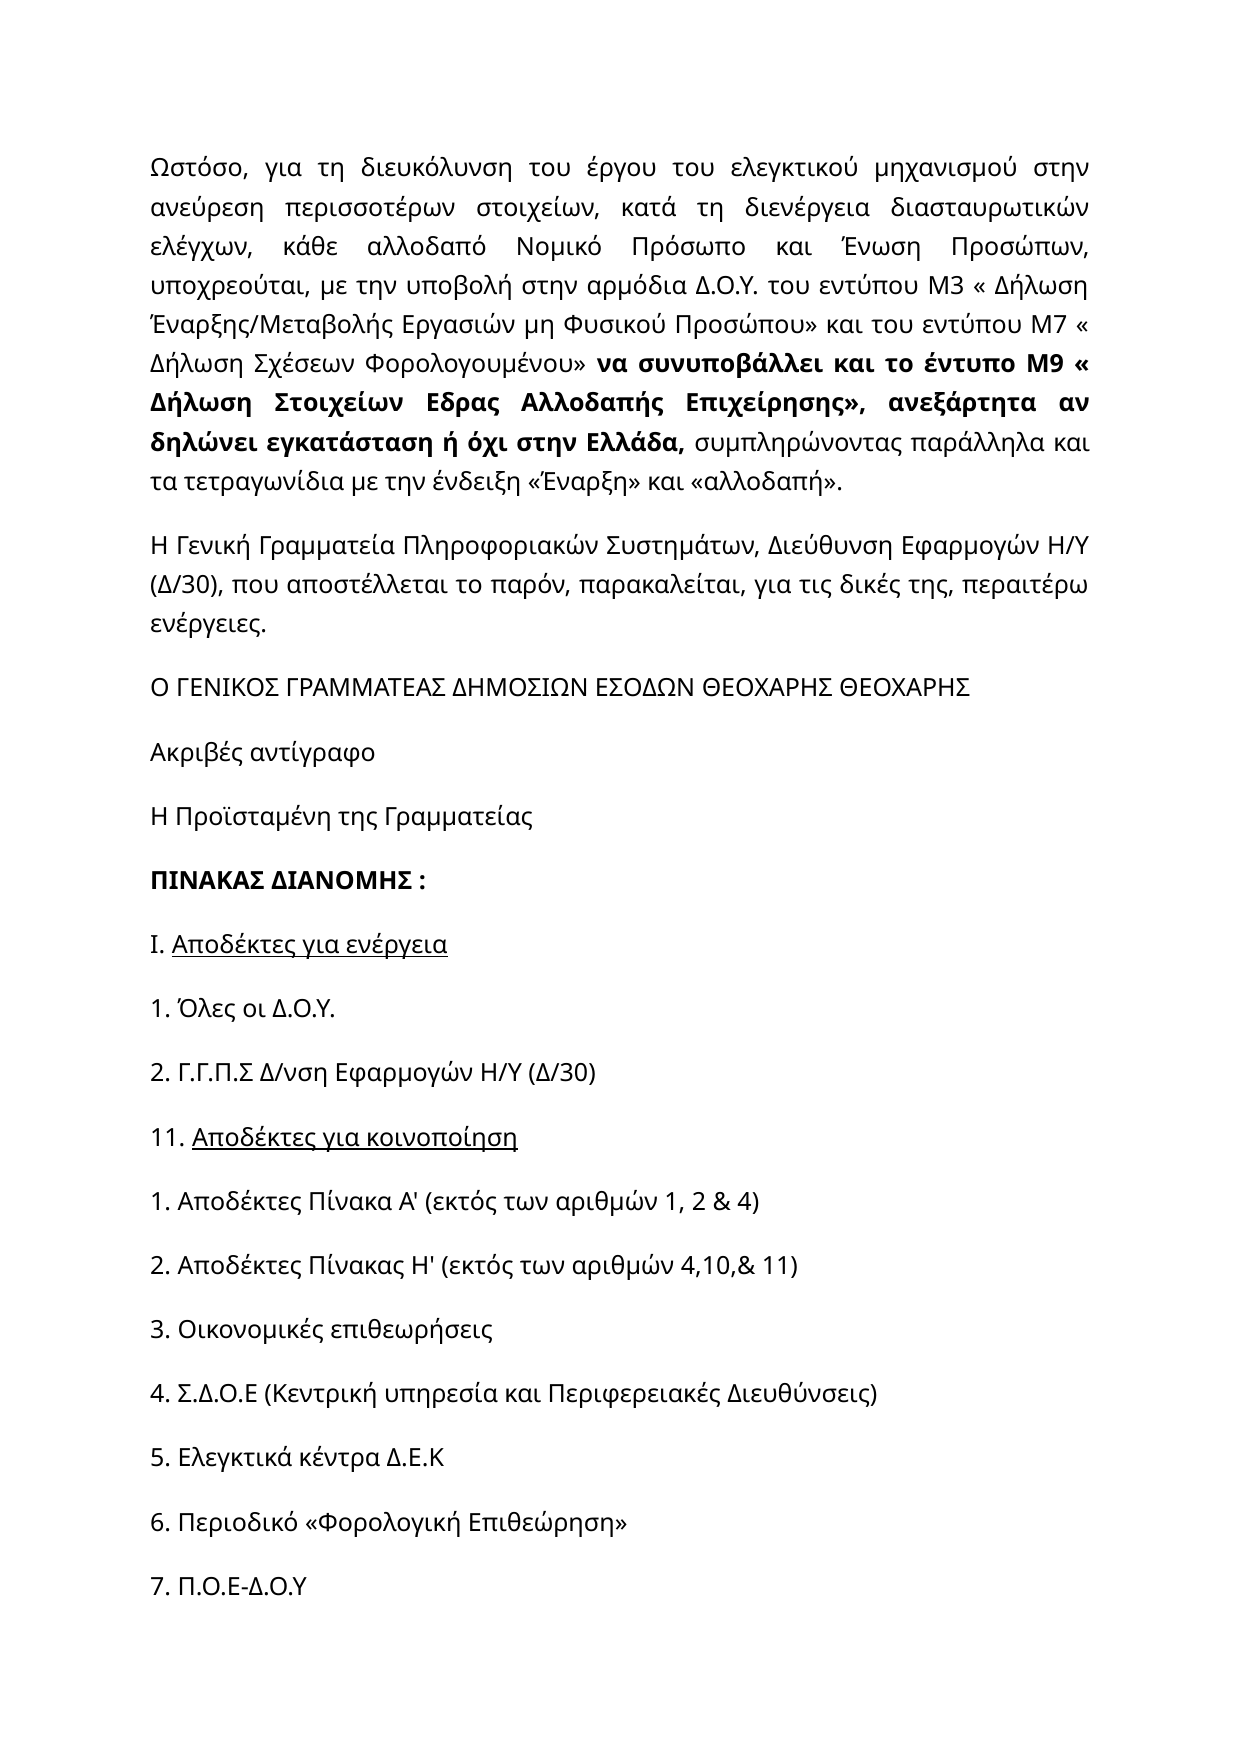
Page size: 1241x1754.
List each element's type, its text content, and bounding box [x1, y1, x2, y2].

text Η Γενική Γραμματεία Πληροφοριακών Συστημάτων, Διεύθυνση Εφαρμογών Η/Υ (Δ/30), που αποστέλλεται το παρόν, παρακαλείται, για τις δικές της, περαιτέρω ενέργειες. [150, 527, 1090, 640]
text Ο ΓΕΝΙΚΟΣ ΓΡΑΜΜΑΤΕΑΣ ΔΗΜΟΣΙΩΝ ΕΣΟΔΩΝ ΘΕΟΧΑΡΗΣ ΘΕΟΧΑΡΗΣ [150, 670, 1090, 704]
text 1. Όλες οι Δ.Ο.Υ. [150, 991, 1090, 1025]
text 4. Σ.Δ.Ο.Ε (Κεντρική υπηρεσία και Περιφερειακές Διευθύνσεις) [150, 1376, 1090, 1410]
text 1. Αποδέκτες Πίνακα Α' (εκτός των αριθμών 1, 2 & 4) [150, 1183, 1090, 1217]
text 3. Οικονομικές επιθεωρήσεις [150, 1312, 1090, 1346]
text 5. Ελεγκτικά κέντρα Δ.Ε.Κ [150, 1440, 1090, 1474]
text Ακριβές αντίγραφο [150, 734, 1090, 768]
text 11. Αποδέκτες για κοινοποίηση [150, 1119, 1090, 1153]
text ΠΙΝΑΚΑΣ ΔΙΑΝΟΜΗΣ : [150, 862, 1090, 897]
text 2. Αποδέκτες Πίνακας Η' (εκτός των αριθμών 4,10,& 11) [150, 1247, 1090, 1282]
text Η Προϊσταμένη της Γραμματείας [150, 798, 1090, 832]
text 6. Περιοδικό «Φορολογική Επιθεώρηση» [150, 1504, 1090, 1538]
text 2. Γ.Γ.Π.Σ Δ/νση Εφαρμογών Η/Υ (Δ/30) [150, 1055, 1090, 1089]
text Ωστόσο, για τη διευκόλυνση του έργου του ελεγκτικού μηχανισμού στην ανεύρεση περισσοτέρων στοιχείων, κατά τη διενέργεια διασταυρωτικών ελέγχων, κάθε αλλοδαπό Νομικό Πρόσωπο και Ένωση Προσώπων, υποχρεούται, με την υποβολή στην αρμόδια Δ.Ο.Υ. του εντύπου M3 « Δήλωση Έναρξης/Μεταβολής Εργασιών μη Φυσικού Προσώπου» και του εντύπου M7 « Δήλωση Σχέσεων Φορολογουμένου» να συνυποβάλλει και το έντυπο M9 « Δήλωση Στοιχείων Εδρας Αλλοδαπής Επιχείρησης», ανεξάρτητα αν δηλώνει εγκατάσταση ή όχι στην Ελλάδα, συμπληρώνοντας παράλληλα και τα τετραγωνίδια με την ένδειξη «Έναρξη» και «αλλοδαπή». [150, 150, 1090, 497]
text 7. Π.Ο.Ε-Δ.Ο.Υ [150, 1568, 1090, 1602]
text I. Αποδέκτες για ενέργεια [150, 927, 1090, 961]
